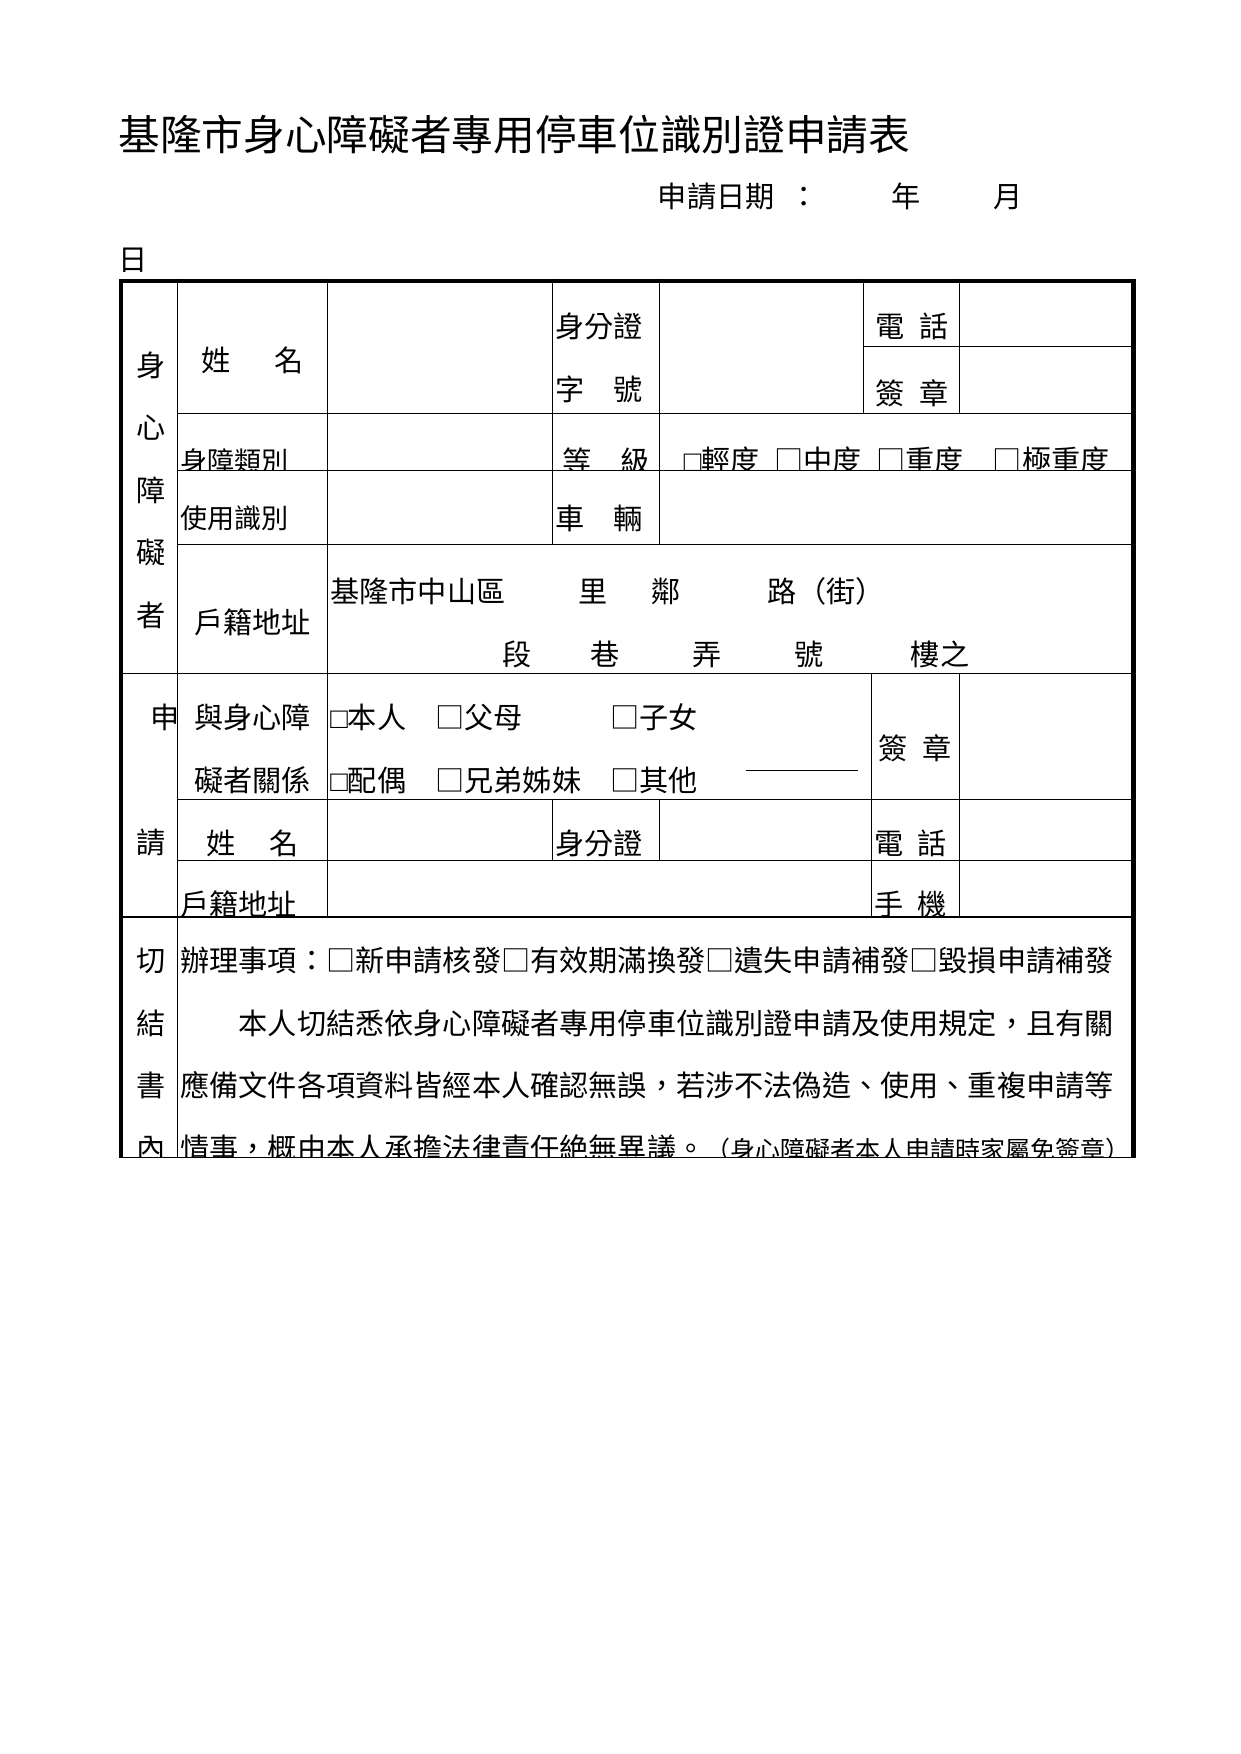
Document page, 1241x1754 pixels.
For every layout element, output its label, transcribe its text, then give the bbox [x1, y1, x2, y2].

table_cell 簽 章 [864, 347, 959, 413]
table_cell 姓 名 [178, 800, 327, 860]
table_header 電 話 [864, 283, 959, 346]
table_header 身心障礙者 [123, 283, 177, 673]
table_header 身分證 字 號 [553, 283, 659, 413]
table_cell 等 級 [553, 414, 659, 470]
table_cell 車 輛 所有人 [553, 471, 659, 543]
table_cell [328, 471, 552, 543]
table_cell □本人 □父母 □子女 □配偶 □兄弟姊妹 □其他 [328, 674, 871, 799]
table_cell 身障類別 [178, 414, 327, 470]
text 基隆市身心障礙者專用停車位識別證申請表 [118, 91, 1122, 153]
text 申請日期 ： 年 月 日 [118, 153, 1122, 278]
table_header [328, 283, 552, 413]
table_cell 申 請 人 [123, 674, 177, 916]
table_cell 電 話 [872, 800, 959, 860]
table_header 姓 名 [178, 283, 327, 413]
table_cell [328, 800, 552, 860]
table_cell [960, 861, 1131, 916]
table_cell 簽 章 [872, 674, 959, 799]
table_cell 與身心障礙者關係 [178, 674, 327, 799]
table_cell 切結書內容 [141, 1143, 160, 1157]
table_cell [960, 674, 1131, 799]
table_cell [660, 471, 1131, 543]
table_cell 辦理事項：□新申請核發□有效期滿換發□遺失申請補發□毀損申請補發 本人切結悉依身心障礙者專用停車位識別證申請及使用規定，且有關應備文件各項資料皆經本人確認無誤，若涉不法偽造、使用、重複申請等情事，概由本人承擔法律責任絶無異議。（身心障礙者本人申請時家屬免簽章） 切結人：身心障礙者： 簽章 家屬： 簽章 [178, 918, 1131, 1157]
table_header [660, 283, 863, 413]
table_cell [328, 861, 871, 916]
table_cell 身分證 字 號 字號 字 號 [553, 800, 659, 860]
table_cell □輕度 □中度 □重度 □極重度 [660, 414, 1131, 470]
table_cell [960, 800, 1131, 860]
table_cell 戶籍地址 [178, 545, 327, 673]
table_cell 手 機 [872, 861, 959, 916]
table_cell 切結書內容 [123, 918, 177, 1157]
table_cell [328, 414, 552, 470]
table_cell [960, 347, 1131, 413]
table_cell 使用識別 證之車號 [178, 471, 327, 543]
table_cell [660, 800, 871, 860]
table_cell 戶籍地址 [178, 861, 327, 916]
table_cell 基隆市中山區 里 鄰 路（街） 段 巷 弄 號 樓之 [328, 545, 1131, 673]
table_header [960, 283, 1131, 346]
